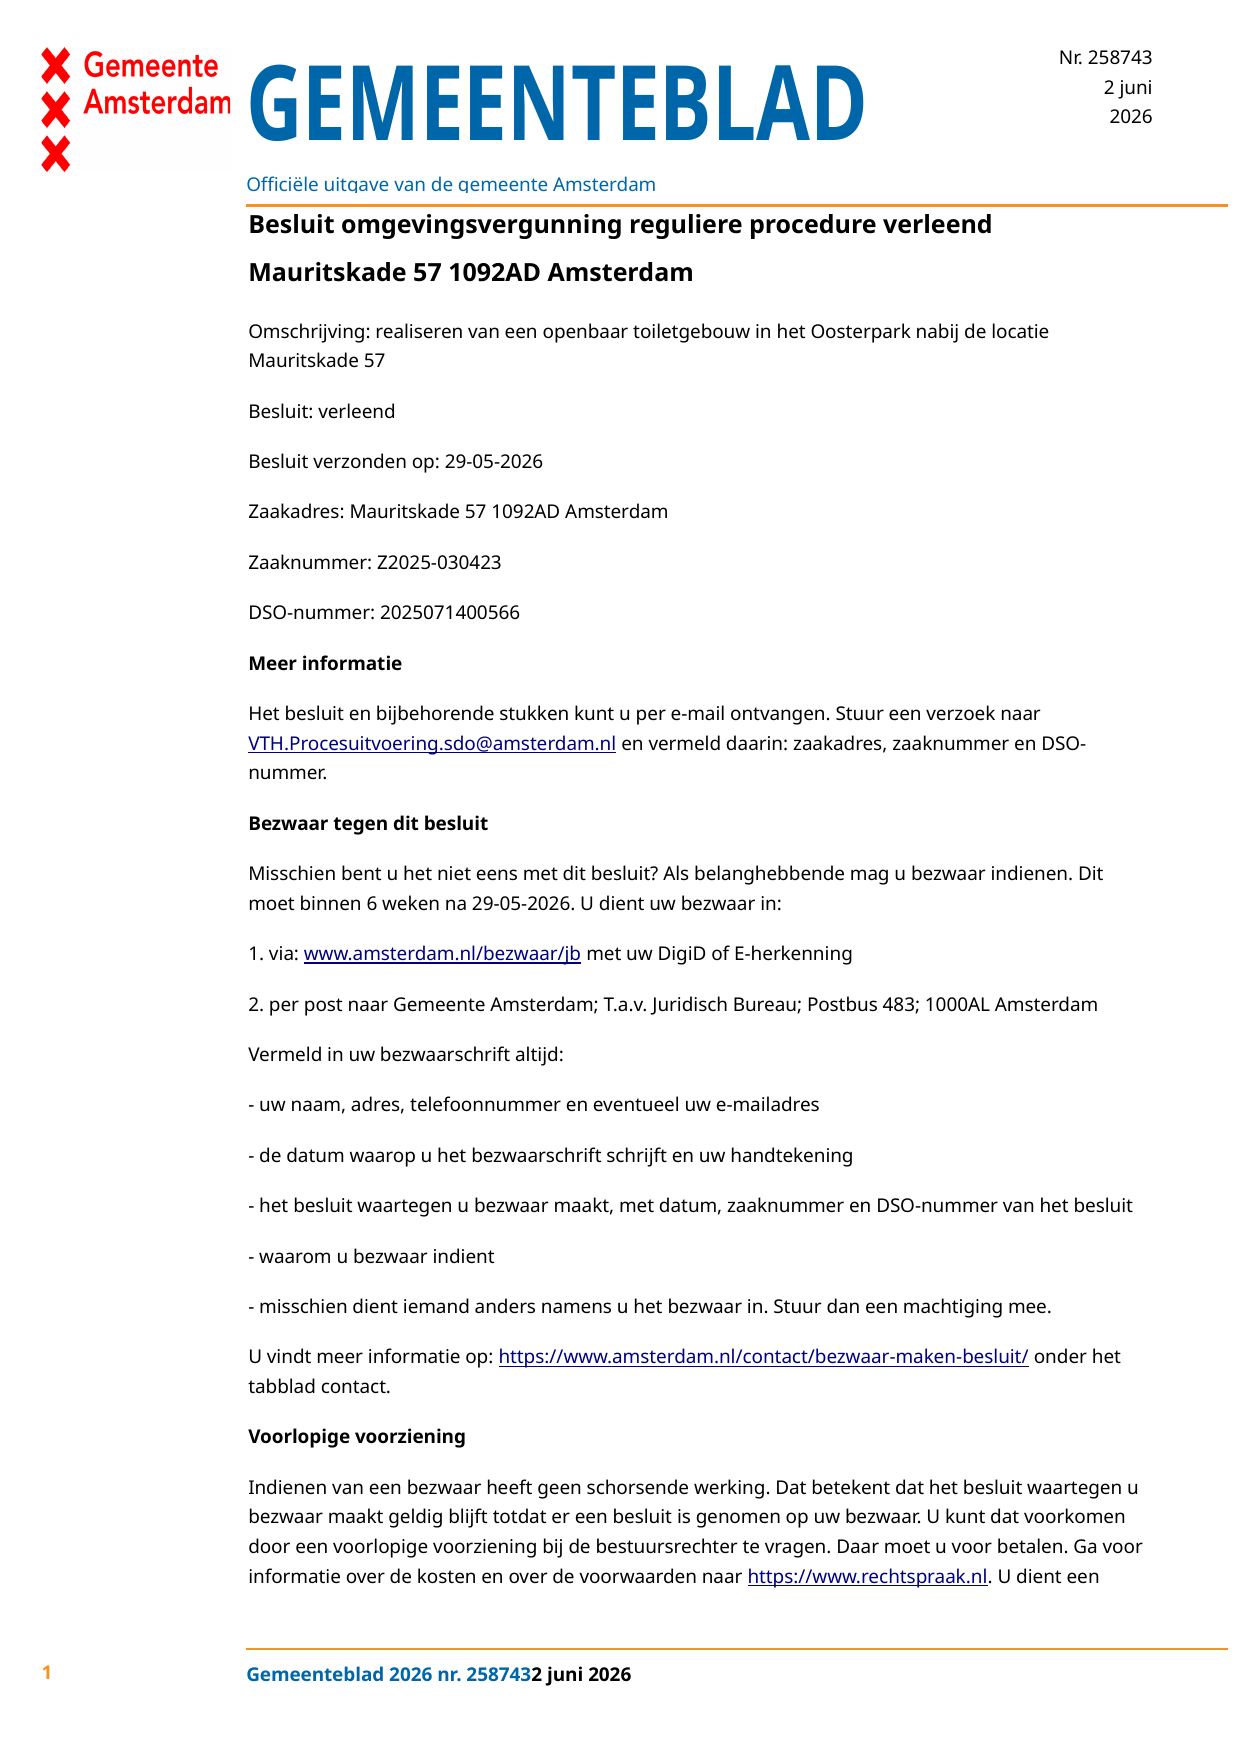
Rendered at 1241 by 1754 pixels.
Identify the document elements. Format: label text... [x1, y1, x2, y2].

text 1. via: www.amsterdam.nl/bezwaar/jb met uw DigiD of E-herkenning [248, 940, 1152, 966]
picture [41, 47, 231, 172]
text Omschrijving: realiseren van een openbaar toiletgebouw in het Oosterpark nabij de locatie Mauritskade 57 [248, 318, 1152, 373]
text Vermeld in uw bezwaarschrift altijd: [248, 1041, 1152, 1067]
text DSO-nummer: 2025071400566 [248, 599, 1152, 625]
text Besluit: verleend [248, 398, 1152, 424]
text Besluit verzonden op: 29-05-2026 [248, 448, 1152, 474]
text - waarom u bezwaar indient [248, 1243, 1152, 1269]
text - uw naam, adres, telefoonnummer en eventueel uw e-mailadres [248, 1092, 1152, 1117]
text 2. per post naar Gemeente Amsterdam; T.a.v. Juridisch Bureau; Postbus 483; 1000AL Amsterdam [248, 991, 1152, 1017]
text Indienen van een bezwaar heeft geen schorsende werking. Dat betekent dat het besluit waartegen u bezwaar maakt geldig blijft totdat er een besluit is genomen op uw bezwaar. U kunt dat voorkomen door een voorlopige voorziening bij de bestuursrechter te vragen. Daar moet u voor betalen. Ga voor informatie over de kosten en over de voorwaarden naar https://www.rechtspraak.nl. U dient een [248, 1474, 1152, 1589]
text U vindt meer informatie op: https://www.amsterdam.nl/contact/bezwaar-maken-besluit/ onder het tabblad contact. [248, 1344, 1152, 1399]
text - misschien dient iemand anders namens u het bezwaar in. Stuur dan een machtiging mee. [248, 1293, 1152, 1319]
text - de datum waarop u het bezwaarschrift schrijft en uw handtekening [248, 1142, 1152, 1168]
text Zaakadres: Mauritskade 57 1092AD Amsterdam [248, 499, 1152, 524]
text Zaaknummer: Z2025-030423 [248, 549, 1152, 575]
text Bezwaar tegen dit besluit [248, 810, 1152, 836]
text - het besluit waartegen u bezwaar maakt, met datum, zaaknummer en DSO-nummer van het besluit [248, 1192, 1152, 1218]
text Het besluit en bijbehorende stukken kunt u per e-mail ontvangen. Stuur een verzoek naar VTH.Procesuitvoering.sdo@amsterdam.nl en vermeld daarin: zaakadres, zaaknummer en DSO-nummer. [248, 700, 1152, 785]
text Voorlopige voorziening [248, 1424, 1152, 1449]
text Besluit omgevingsvergunning reguliere procedure verleend Mauritskade 57 1092AD Amsterdam [248, 207, 1152, 288]
text Meer informatie [248, 650, 1152, 676]
text Misschien bent u het niet eens met dit besluit? Als belanghebbende mag u bezwaar indienen. Dit moet binnen 6 weken na 29-05-2026. U dient uw bezwaar in: [248, 860, 1152, 916]
